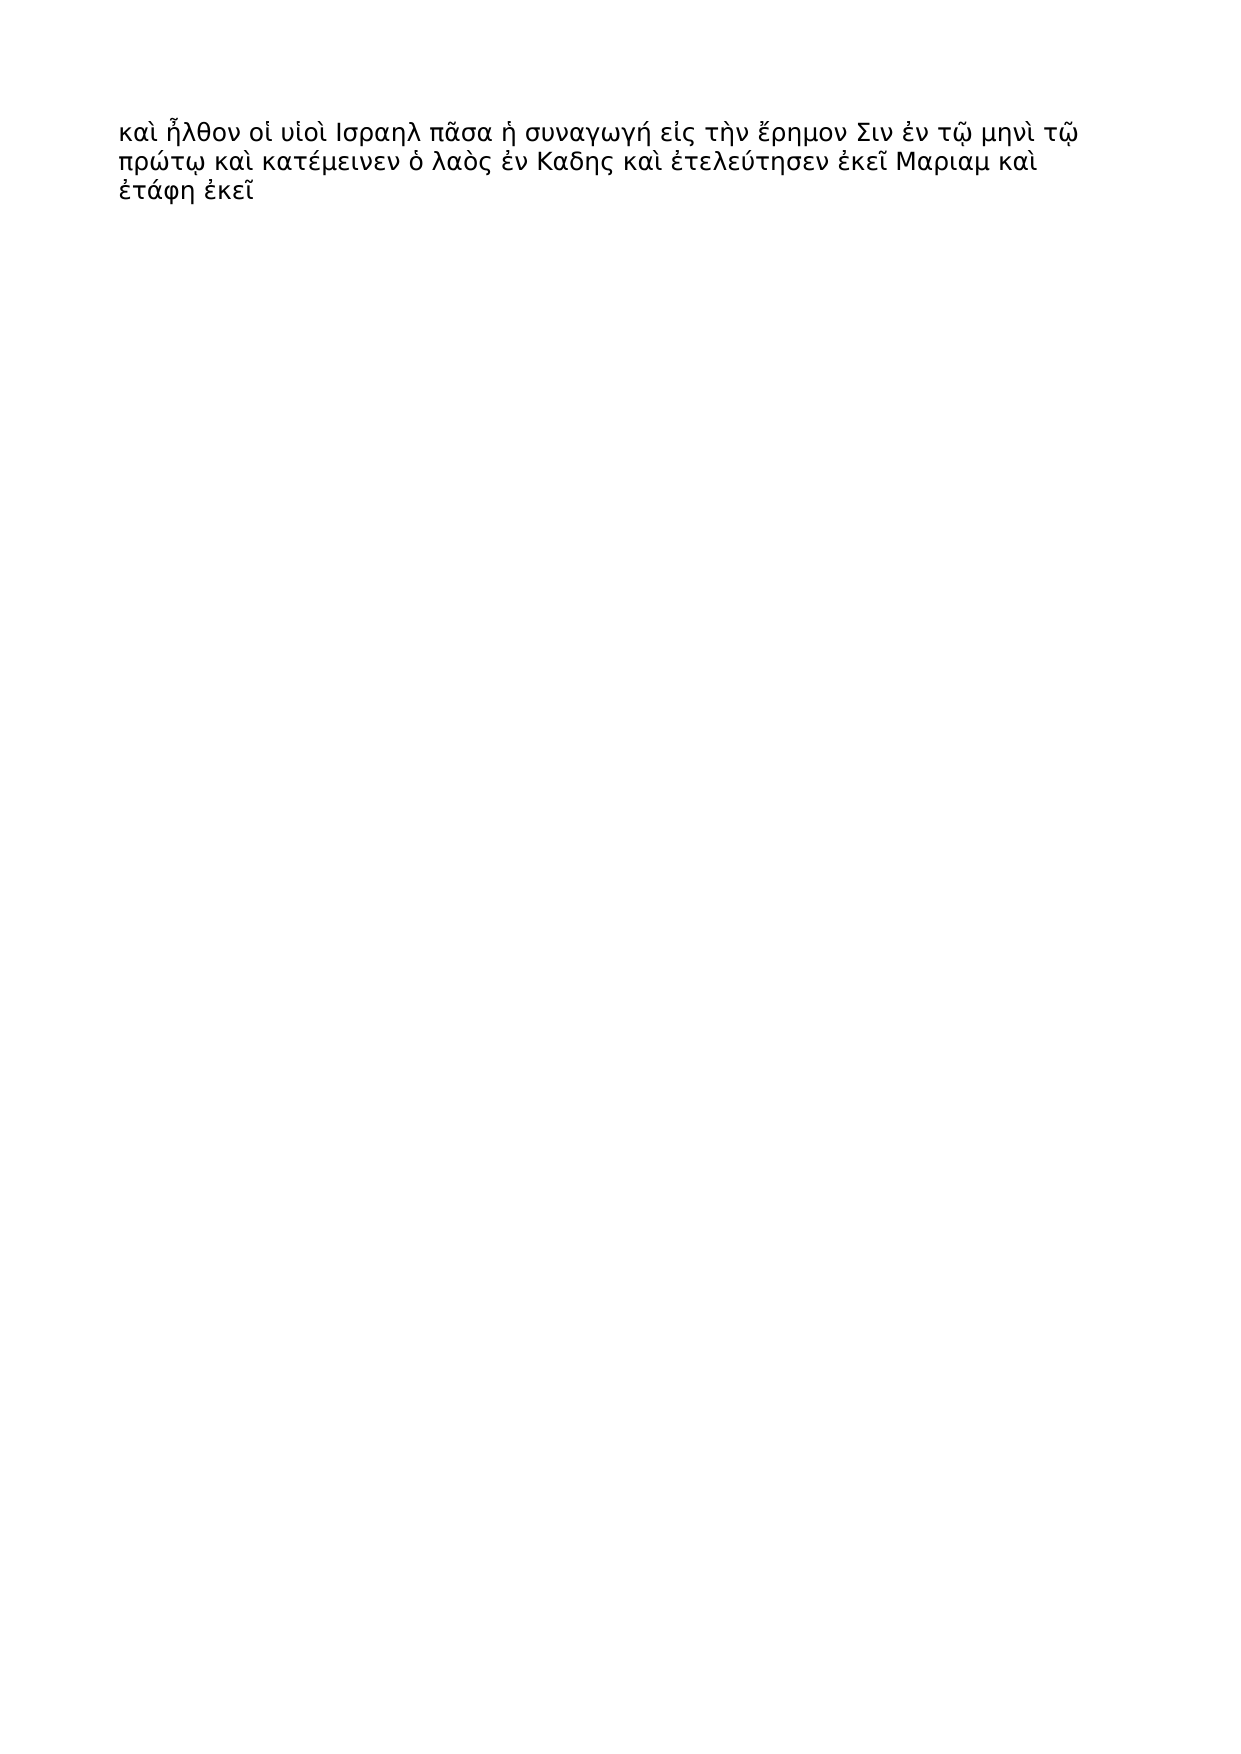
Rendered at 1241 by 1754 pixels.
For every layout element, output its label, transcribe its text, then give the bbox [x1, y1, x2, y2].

text καὶ ἦλθον οἱ υἱοὶ Ισραηλ πᾶσα ἡ συναγωγή εἰς τὴν ἔρημον Σιν ἐν τῷ μηνὶ τῷ πρώτῳ καὶ κατέμεινεν ὁ λαὸς ἐν Καδης καὶ ἐτελεύτησεν ἐκεῖ Μαριαμ καὶ ἐτάφη ἐκεῖ [118, 118, 1122, 206]
